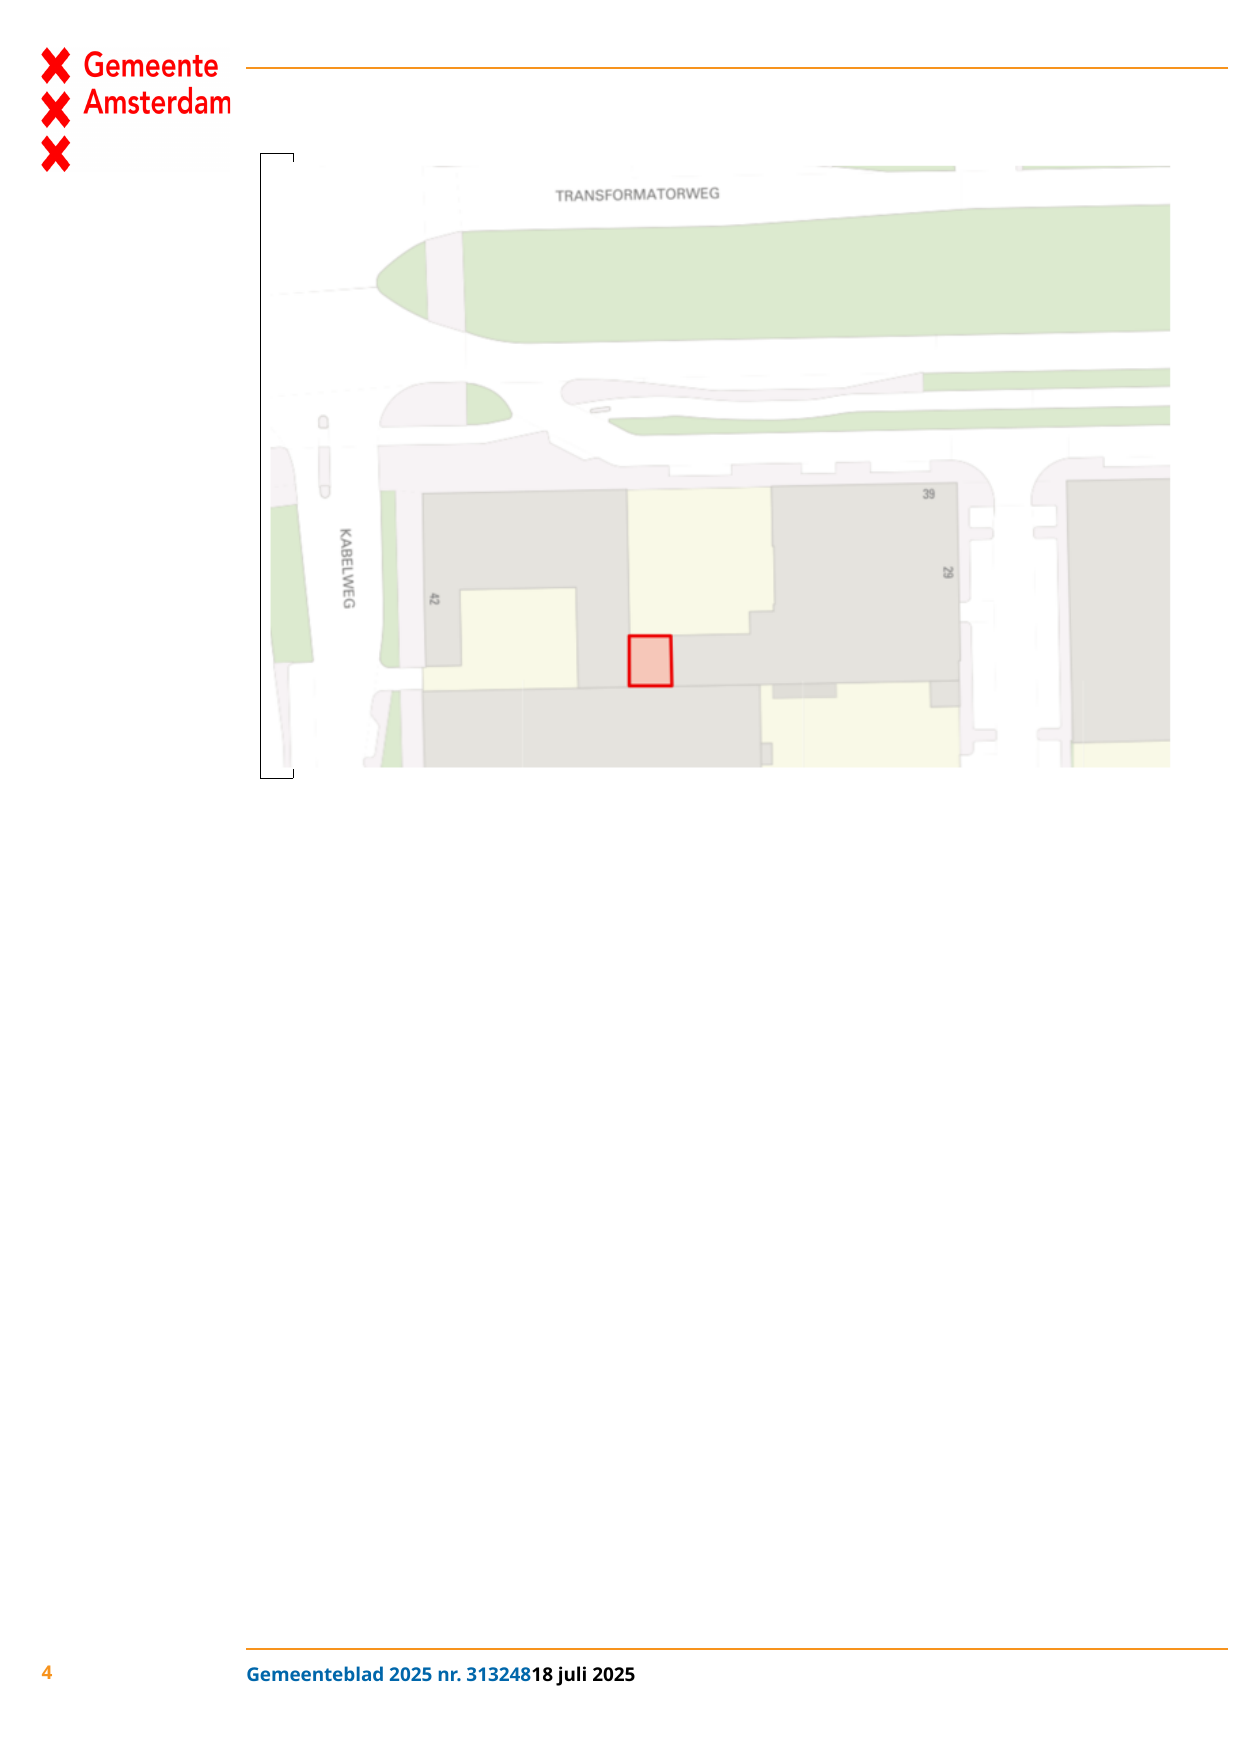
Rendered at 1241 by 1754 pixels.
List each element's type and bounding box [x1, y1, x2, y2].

picture [41, 47, 231, 172]
picture [268, 162, 1173, 769]
